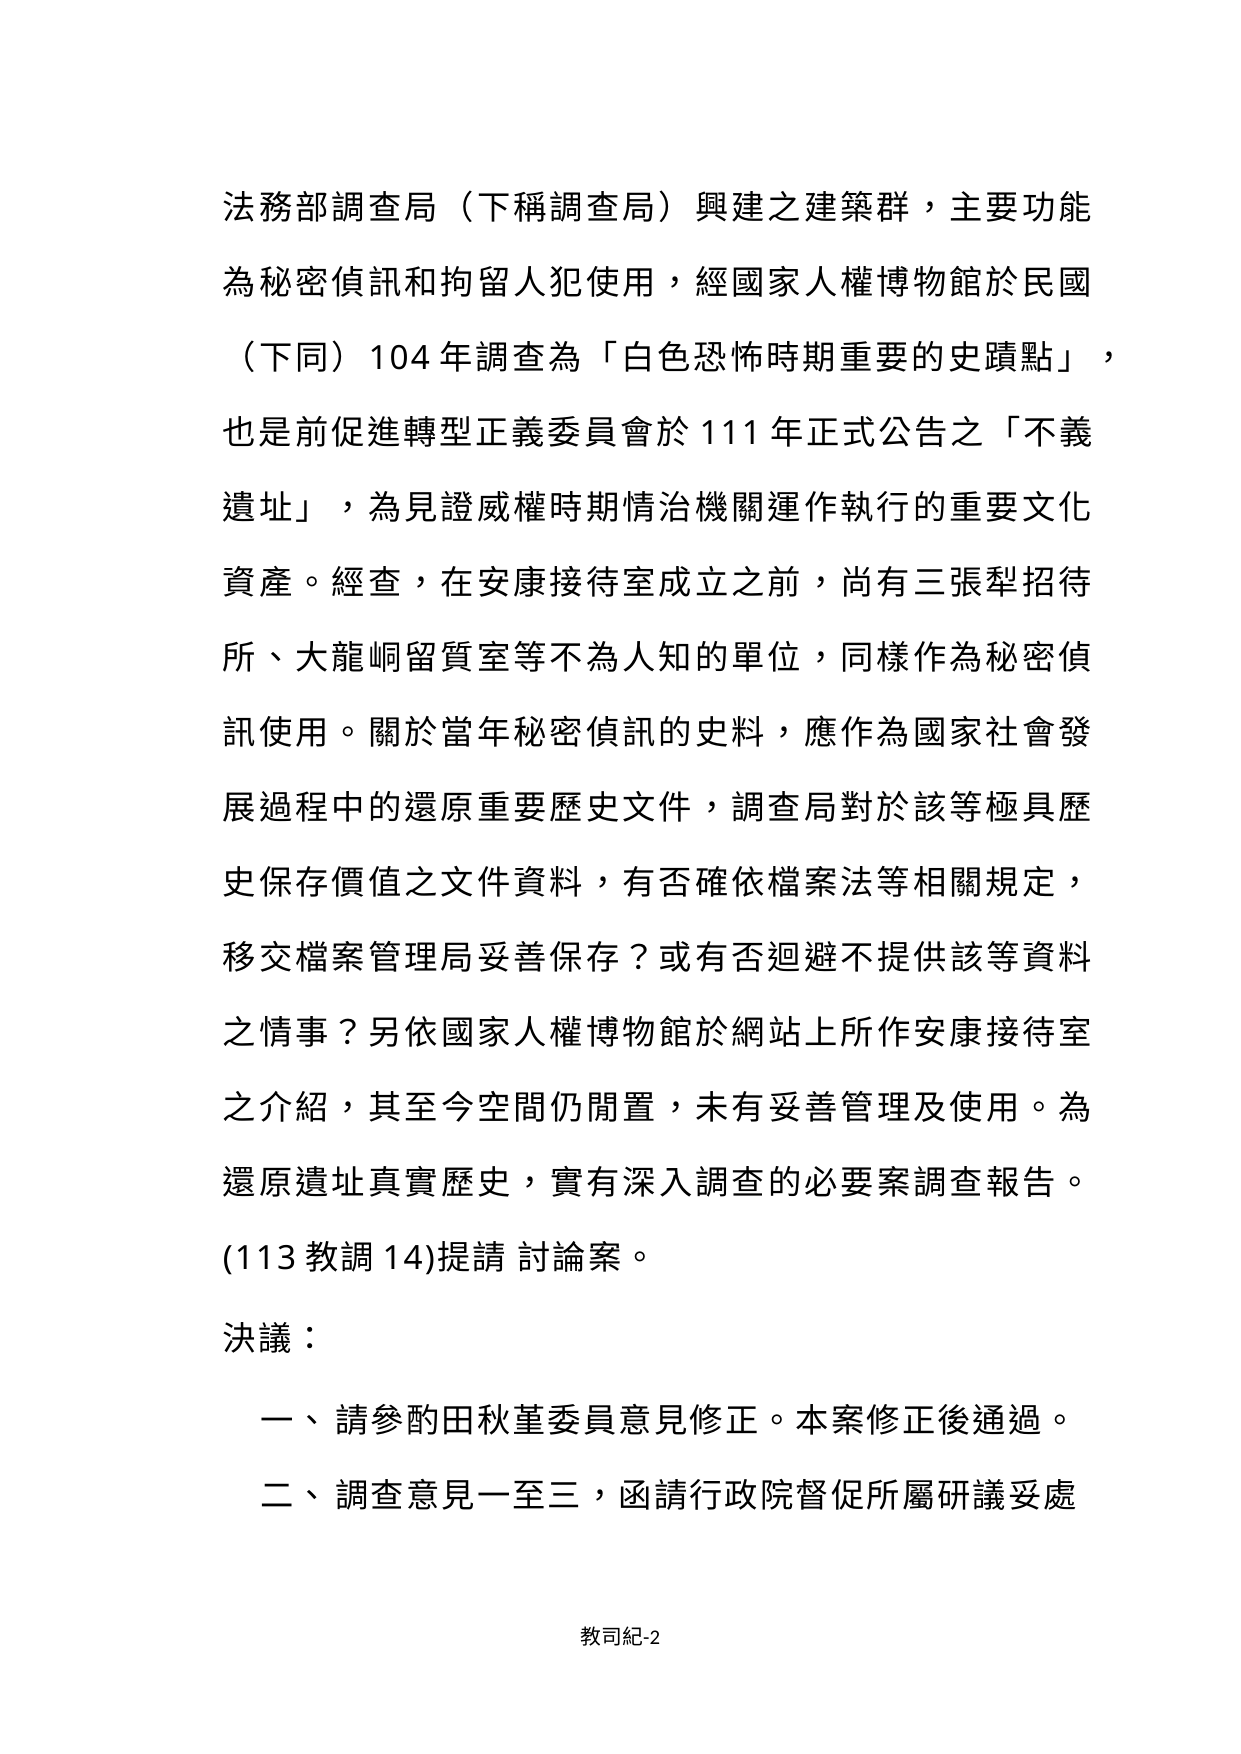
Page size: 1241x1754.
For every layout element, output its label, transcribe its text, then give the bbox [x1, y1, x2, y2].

text 決議： [214, 1297, 1101, 1376]
list 調查意見一至三，函請行政院督促所屬研議妥處 [252, 1452, 1101, 1532]
list 請參酌田秋堇委員意見修正。本案修正後通過。 [252, 1378, 1101, 1452]
list 范巽綠委員、蔡崇義委員調查：安康接待室為戒嚴時期法務部調查局（下稱調查局）興建之建築群，主要功能為秘密偵訊和拘留人犯使用，經國家人權博物館於民國（下同）104年調查為「白色恐怖時期重要的史蹟點」，也是前促進轉型正義委員會於111年正式公告之「不義遺址」，為見證威權時期情治機關運作執行的重要文化資產。經查，在安康接待室成立之前，尚有三張犁招待所、大龍峒留質室等不為人知的單位，同樣作為秘密偵訊使用。關於當年秘密偵訊的史料，應作為國家社會發展過程中的還原重要歷史文件，調查局對於該等極具歷史保存價值之文件資料，有否確依檔案法等相關規定，移交檔案管理局妥善保存？或有否迴避不提供該等資料之情事？另依國家人權博物館於網站上所作安康接待室之介紹，其至今空間仍閒置，未有妥善管理及使用。為還原遺址真實歷史，實有深入調查的必要案調查報告。(113教調14)提請 討論案。 [139, 166, 1101, 1295]
